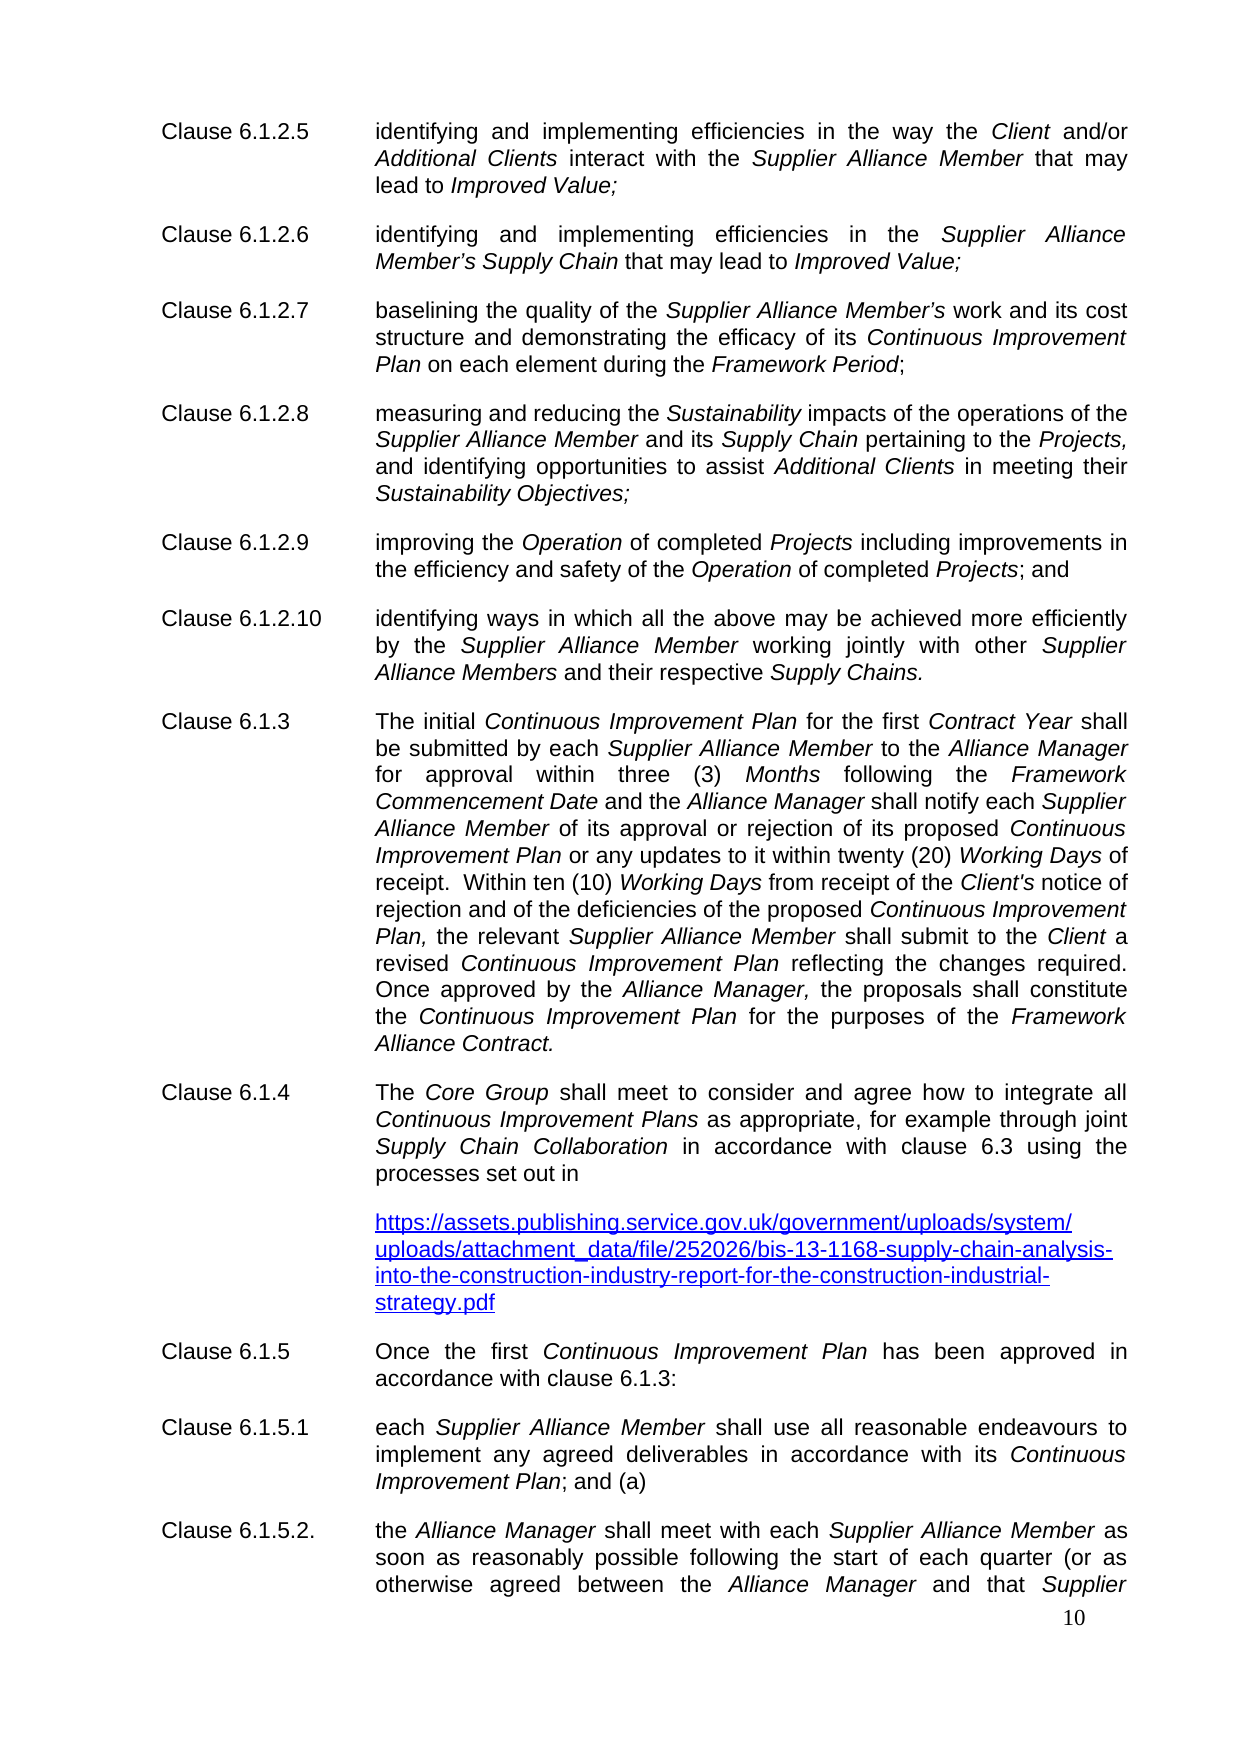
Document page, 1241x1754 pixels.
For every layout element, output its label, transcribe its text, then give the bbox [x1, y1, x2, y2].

text Clause 6.1.5 Once the first Continuous Improvement Plan has been approved in accordance with clause 6.1.3: [161, 1338, 1128, 1391]
text Clause 6.1.4 The Core Group shall meet to consider and agree how to integrate all Continuous Improvement Plans as appropriate, for example through joint Supply Chain Collaboration in accordance with clause 6.3 using the processes set out in [161, 1079, 1128, 1186]
text Clause 6.1.2.9 improving the Operation of completed Projects including improvements in the efficiency and safety of the Operation of completed Projects; and [161, 529, 1128, 582]
text Clause 6.1.5.2. the Alliance Manager shall meet with each Supplier Alliance Member as soon as reasonably possible following the start of each quarter (or as otherwise agreed between the Alliance Manager and that Supplier [161, 1517, 1128, 1597]
text Clause 6.1.2.7 baselining the quality of the Supplier Alliance Member’s work and its cost structure and demonstrating the efficacy of its Continuous Improvement Plan on each element during the Framework Period; [161, 297, 1128, 377]
text Clause 6.1.2.6 identifying and implementing efficiencies in the Supplier Alliance Member’s Supply Chain that may lead to Improved Value; [161, 221, 1128, 274]
text Clause 6.1.3 The initial Continuous Improvement Plan for the first Contract Year shall be submitted by each Supplier Alliance Member to the Alliance Manager for approval within three (3) Months following the Framework Commencement Date and the Alliance Manager shall notify each Supplier Alliance Member of its approval or rejection of its proposed Continuous Improvement Plan or any updates to it within twenty (20) Working Days of receipt. Within ten (10) Working Days from receipt of the Client's notice of rejection and of the deficiencies of the proposed Continuous Improvement Plan, the relevant Supplier Alliance Member shall submit to the Client a revised Continuous Improvement Plan reflecting the changes required. Once approved by the Alliance Manager, the proposals shall constitute the Continuous Improvement Plan for the purposes of the Framework Alliance Contract. [161, 708, 1128, 1056]
text Clause 6.1.2.8 measuring and reducing the Sustainability impacts of the operations of the Supplier Alliance Member and its Supply Chain pertaining to the Projects, and identifying opportunities to assist Additional Clients in meeting their Sustainability Objectives; [161, 399, 1128, 506]
text Clause 6.1.2.10 identifying ways in which all the above may be achieved more efficiently by the Supplier Alliance Member working jointly with other Supplier Alliance Members and their respective Supply Chains. [161, 605, 1128, 685]
text Clause 6.1.5.1 each Supplier Alliance Member shall use all reasonable endeavours to implement any agreed deliverables in accordance with its Continuous Improvement Plan; and (a) [161, 1414, 1128, 1494]
text https://assets.publishing.service.gov.uk/government/uploads/system/uploads/attachment_data/file/252026/bis-13-1168-supply-chain-analysis-into-the-construction-industry-report-for-the-construction-industrial-strategy.pdf [375, 1209, 1128, 1316]
text Clause 6.1.2.5 identifying and implementing efficiencies in the way the Client and/or Additional Clients interact with the Supplier Alliance Member that may lead to Improved Value; [161, 118, 1128, 198]
